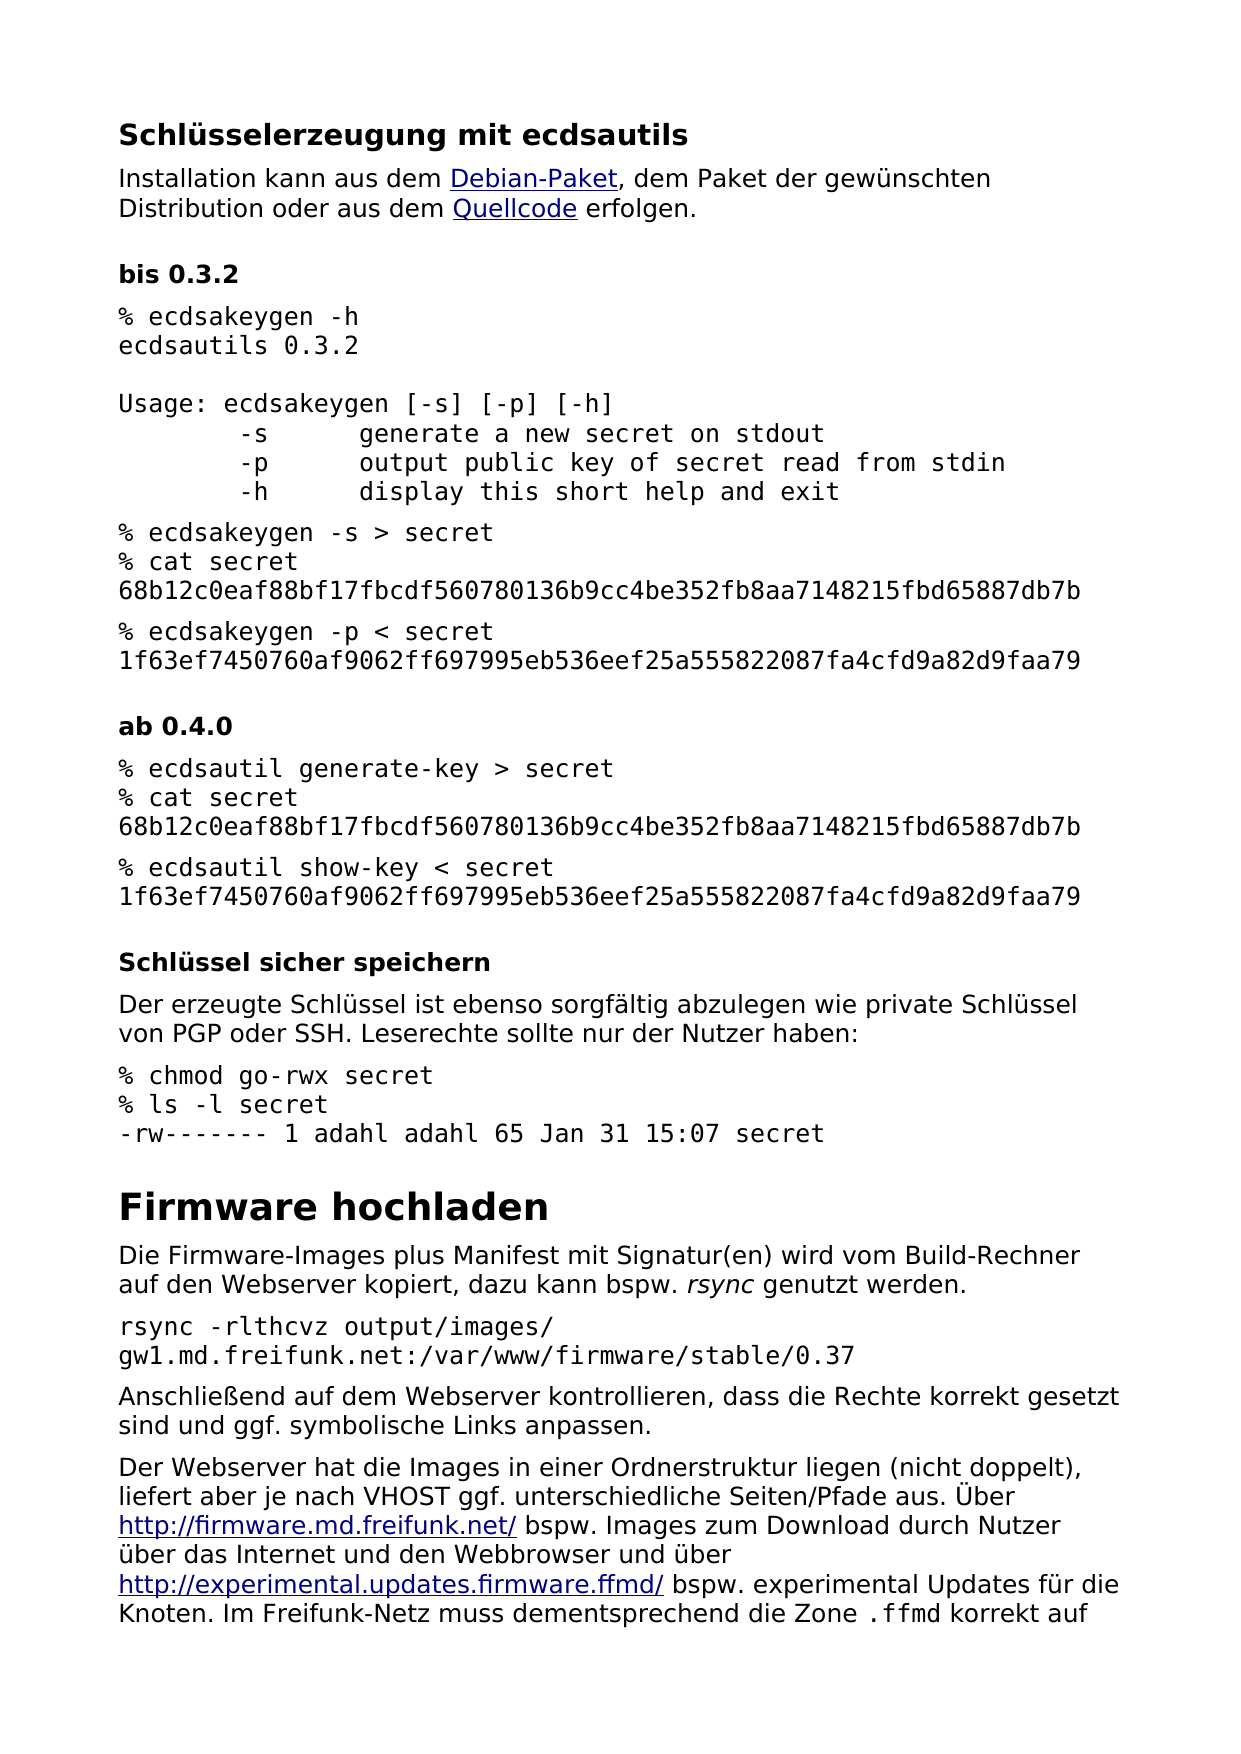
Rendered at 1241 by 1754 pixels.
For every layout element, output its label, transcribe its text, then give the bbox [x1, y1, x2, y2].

text % ecdsakeygen -h ecdsautils 0.3.2 Usage: ecdsakeygen [-s] [-p] [-h] -s generate a new secret on stdout -p output public key of secret read from stdin -h display this short help and exit [118, 302, 1122, 506]
subtitle bis 0.3.2 [118, 260, 1122, 289]
text Der erzeugte Schlüssel ist ebenso sorgfältig abzulegen wie private Schlüssel von PGP oder SSH. Leserechte sollte nur der Nutzer haben: [118, 990, 1122, 1048]
text % ecdsakeygen -p < secret 1f63ef7450760af9062ff697995eb536eef25a555822087fa4cfd9a82d9faa79 [118, 617, 1122, 676]
text % ecdsautil show-key < secret 1f63ef7450760af9062ff697995eb536eef25a555822087fa4cfd9a82d9faa79 [118, 853, 1122, 912]
text Anschließend auf dem Webserver kontrollieren, dass die Rechte korrekt gesetzt sind und ggf. symbolische Links anpassen. [118, 1382, 1122, 1441]
text % ecdsakeygen -s > secret % cat secret 68b12c0eaf88bf17fbcdf560780136b9cc4be352fb8aa7148215fbd65887db7b [118, 518, 1122, 606]
text % chmod go-rwx secret % ls -l secret -rw------- 1 adahl adahl 65 Jan 31 15:07 secret [118, 1061, 1122, 1148]
text Installation kann aus dem Debian-Paket, dem Paket der gewünschten Distribution oder aus dem Quellcode erfolgen. [118, 164, 1122, 223]
subtitle Schlüssel sicher speichern [118, 948, 1122, 978]
text Die Firmware-Images plus Manifest mit Signatur(en) wird vom Build-Rechner auf den Webserver kopiert, dazu kann bspw. rsync genutzt werden. [118, 1241, 1122, 1300]
subtitle Schlüsselerzeugung mit ecdsautils [118, 118, 1122, 152]
subtitle ab 0.4.0 [118, 712, 1122, 742]
text Der Webserver hat die Images in einer Ordnerstruktur liegen (nicht doppelt), liefert aber je nach VHOST ggf. unterschiedliche Seiten/Pfade aus. Über http://firmware.md.freifunk.net/ bspw. Images zum Download durch Nutzer über das Internet und den Webbrowser und über http://experimental.updates.firmware.ffmd/ bspw. experimental Updates für die Knoten. Im Freifunk-Netz muss dementsprechend die Zone .ffmd korrekt auf [118, 1453, 1122, 1628]
text % ecdsautil generate-key > secret % cat secret 68b12c0eaf88bf17fbcdf560780136b9cc4be352fb8aa7148215fbd65887db7b [118, 754, 1122, 842]
text rsync -rlthcvz output/images/ gw1.md.freifunk.net:/var/www/firmware/stable/0.37 [118, 1312, 1122, 1371]
subtitle Firmware hochladen [118, 1185, 1122, 1229]
